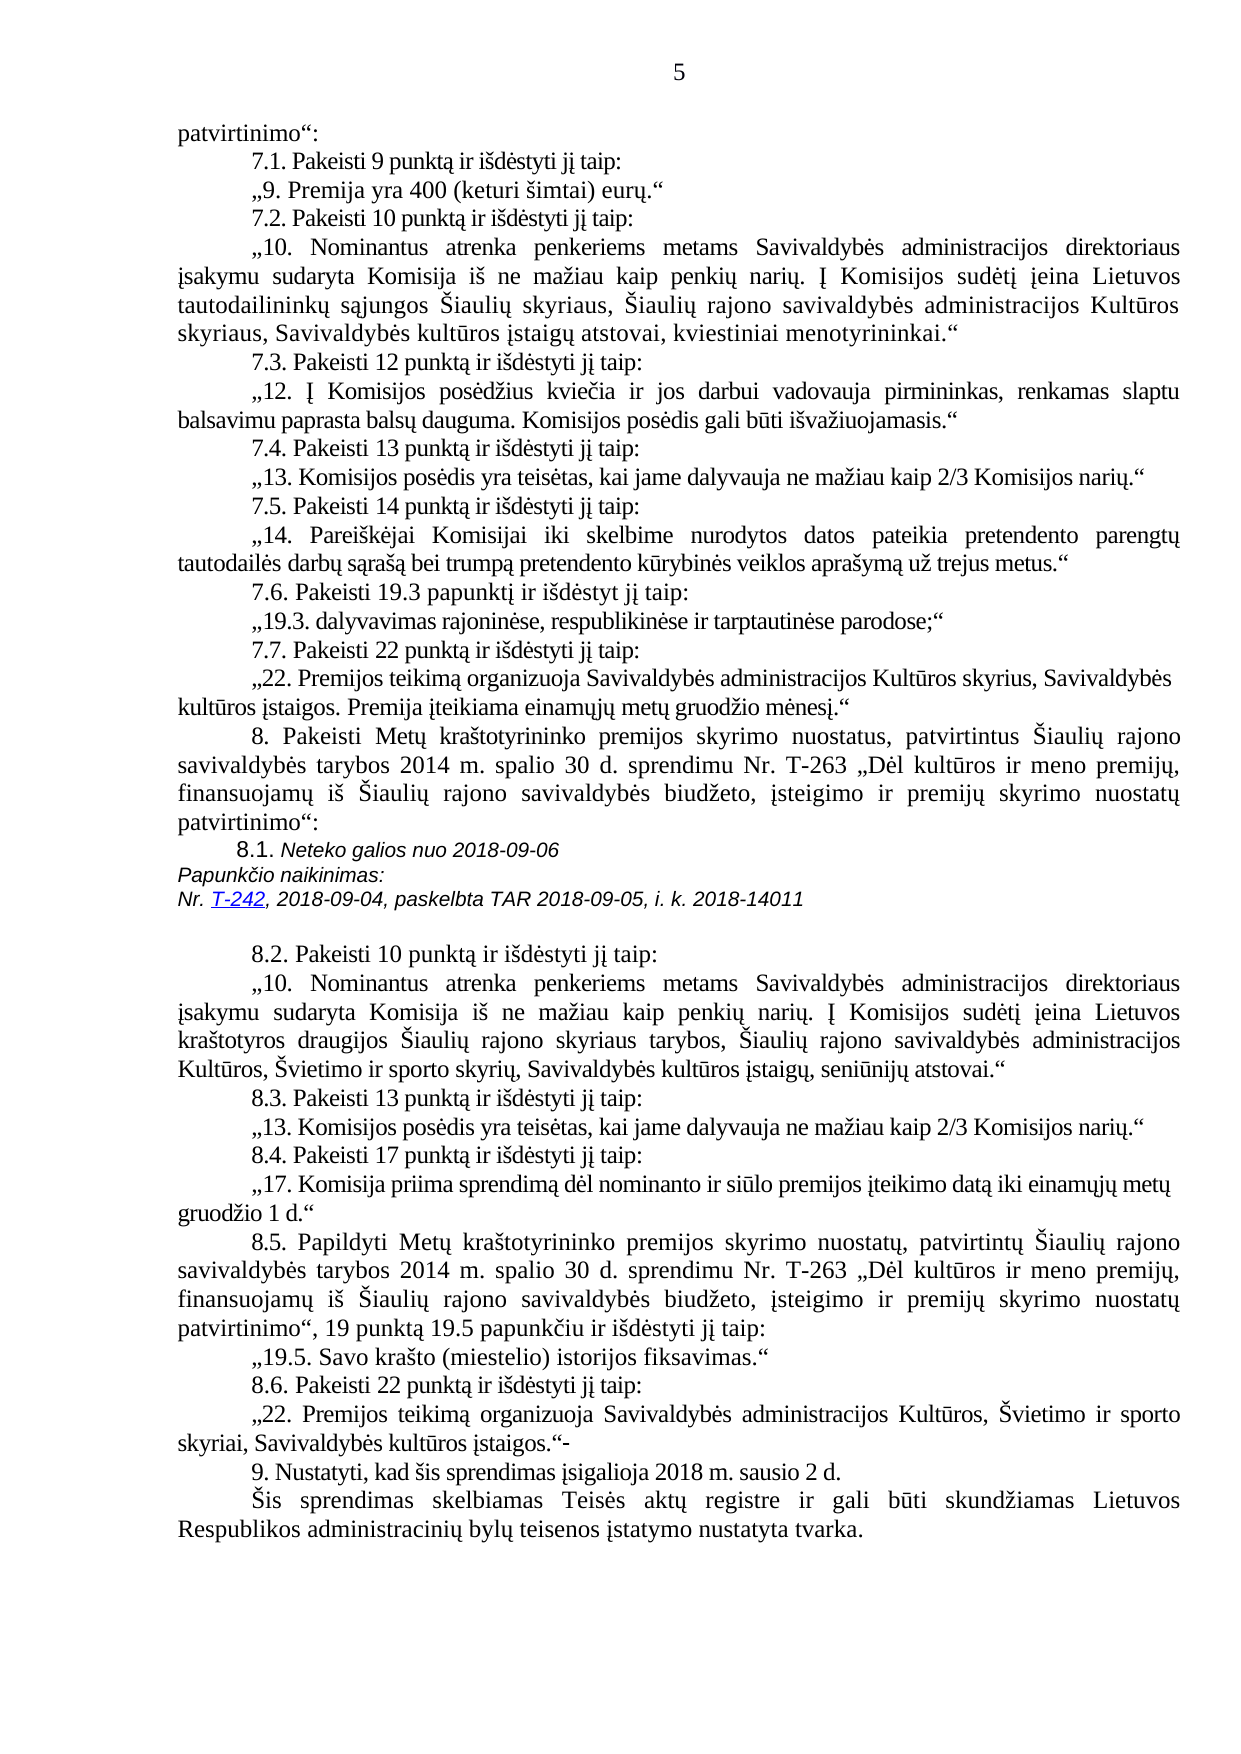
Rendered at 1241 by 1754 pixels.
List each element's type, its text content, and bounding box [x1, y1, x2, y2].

text 8.5. Papildyti Metų kraštotyrininko premijos skyrimo nuostatų, patvirtintų Šiaulių rajono savivaldybės tarybos 2014 m. spalio 30 d. sprendimu Nr. T-263 „Dėl kultūros ir meno premijų, finansuojamų iš Šiaulių rajono savivaldybės biudžeto, įsteigimo ir premijų skyrimo nuostatų patvirtinimo“, 19 punktą 19.5 papunkčiu ir išdėstyti jį taip: [177, 1227, 1181, 1342]
text „10. Nominantus atrenka penkeriems metams Savivaldybės administracijos direktoriaus įsakymu sudaryta Komisija iš ne mažiau kaip penkių narių. Į Komisijos sudėtį įeina Lietuvos kraštotyros draugijos Šiaulių rajono skyriaus tarybos, Šiaulių rajono savivaldybės administracijos Kultūros, Švietimo ir sporto skyrių, Savivaldybės kultūros įstaigų, seniūnijų atstovai.“ [177, 968, 1181, 1083]
text „13. Komisijos posėdis yra teisėtas, kai jame dalyvauja ne mažiau kaip 2/3 Komisijos narių.“ [177, 462, 1181, 491]
text Papunkčio naikinimas: [177, 862, 1181, 886]
text Šis sprendimas skelbiamas Teisės aktų registre ir gali būti skundžiamas Lietuvos Respublikos administracinių bylų teisenos įstatymo nustatyta tvarka. [177, 1485, 1181, 1543]
text 8.2. Pakeisti 10 punktą ir išdėstyti jį taip: [177, 939, 1181, 968]
text „9. Premija yra 400 (keturi šimtai) eurų.“ [177, 175, 1181, 204]
text „19.5. Savo krašto (miestelio) istorijos fiksavimas.“ [177, 1342, 1181, 1370]
text „10. Nominantus atrenka penkeriems metams Savivaldybės administracijos direktoriaus įsakymu sudaryta Komisija iš ne mažiau kaip penkių narių. Į Komisijos sudėtį įeina Lietuvos tautodailininkų sąjungos Šiaulių skyriaus, Šiaulių rajono savivaldybės administracijos Kultūros skyriaus, Savivaldybės kultūros įstaigų atstovai, kviestiniai menotyrininkai.“ [177, 232, 1181, 347]
text 8.3. Pakeisti 13 punktą ir išdėstyti jį taip: [177, 1083, 1181, 1112]
text 9. Nustatyti, kad šis sprendimas įsigalioja 2018 m. sausio 2 d. [177, 1457, 1181, 1485]
text Nr. T-242, 2018-09-04, paskelbta TAR 2018-09-05, i. k. 2018-14011 [177, 886, 1181, 910]
text 7.5. Pakeisti 14 punktą ir išdėstyti jį taip: [177, 491, 1181, 520]
text patvirtinimo“: [177, 118, 1181, 147]
text 8.6. Pakeisti 22 punktą ir išdėstyti jį taip: [177, 1370, 1181, 1399]
text 8.1. Neteko galios nuo 2018-09-06 [177, 836, 1181, 862]
text 7.2. Pakeisti 10 punktą ir išdėstyti jį taip: [177, 204, 1181, 232]
text „22. Premijos teikimą organizuoja Savivaldybės administracijos Kultūros skyrius, Savivaldybės kultūros įstaigos. Premija įteikiama einamųjų metų gruodžio mėnesį.“ [177, 663, 1181, 721]
text „17. Komisija priima sprendimą dėl nominanto ir siūlo premijos įteikimo datą iki einamųjų metų gruodžio 1 d.“ [177, 1169, 1181, 1227]
text 7.7. Pakeisti 22 punktą ir išdėstyti jį taip: [177, 635, 1181, 663]
text „12. Į Komisijos posėdžius kviečia ir jos darbui vadovauja pirmininkas, renkamas slaptu balsavimu paprasta balsų dauguma. Komisijos posėdis gali būti išvažiuojamasis.“ [177, 376, 1181, 433]
text 7.3. Pakeisti 12 punktą ir išdėstyti jį taip: [177, 347, 1181, 376]
text „14. Pareiškėjai Komisijai iki skelbime nurodytos datos pateikia pretendento parengtų tautodailės darbų sąrašą bei trumpą pretendento kūrybinės veiklos aprašymą už trejus metus.“ [177, 520, 1181, 577]
text 7.1. Pakeisti 9 punktą ir išdėstyti jį taip: [177, 147, 1181, 175]
text 8. Pakeisti Metų kraštotyrininko premijos skyrimo nuostatus, patvirtintus Šiaulių rajono savivaldybės tarybos 2014 m. spalio 30 d. sprendimu Nr. T-263 „Dėl kultūros ir meno premijų, finansuojamų iš Šiaulių rajono savivaldybės biudžeto, įsteigimo ir premijų skyrimo nuostatų patvirtinimo“: [177, 721, 1181, 836]
text 7.6. Pakeisti 19.3 papunktį ir išdėstyt jį taip: [177, 577, 1181, 606]
text „19.3. dalyvavimas rajoninėse, respublikinėse ir tarptautinėse parodose;“ [177, 606, 1181, 635]
text „22. Premijos teikimą organizuoja Savivaldybės administracijos Kultūros, Švietimo ir sporto skyriai, Savivaldybės kultūros įstaigos.“ [177, 1399, 1181, 1457]
text 8.4. Pakeisti 17 punktą ir išdėstyti jį taip: [177, 1140, 1181, 1169]
text „13. Komisijos posėdis yra teisėtas, kai jame dalyvauja ne mažiau kaip 2/3 Komisijos narių.“ [177, 1112, 1181, 1140]
text 7.4. Pakeisti 13 punktą ir išdėstyti jį taip: [177, 433, 1181, 462]
